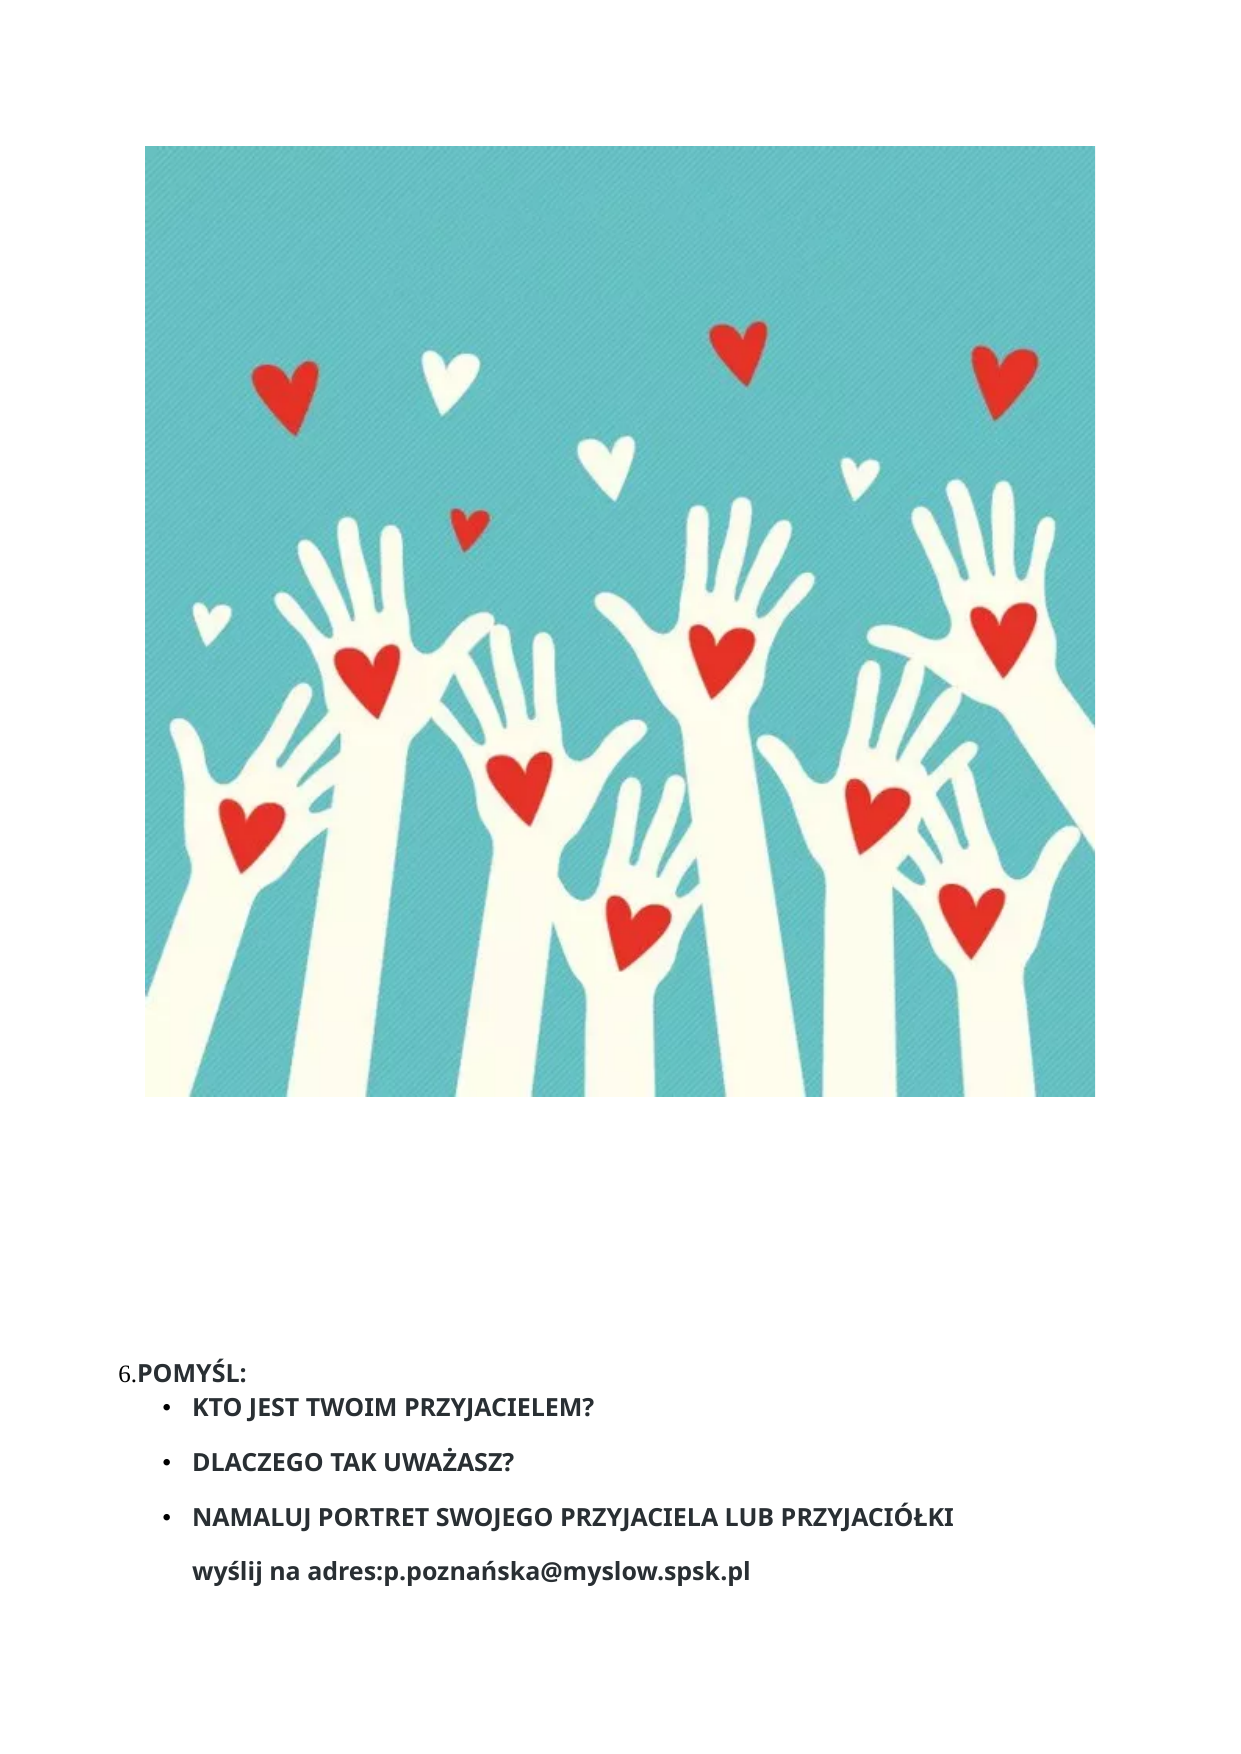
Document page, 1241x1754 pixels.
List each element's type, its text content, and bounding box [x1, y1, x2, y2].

list NAMALUJ PORTRET SWOJEGO PRZYJACIELA LUB PRZYJACIÓŁKI [162, 1499, 1122, 1533]
list DLACZEGO TAK UWAŻASZ?​ [162, 1444, 1122, 1478]
text 6.POMYŚL: [118, 1356, 1122, 1390]
list KTO JEST TWOIM PRZYJACIELEM?​ [162, 1390, 1122, 1424]
list wyślij na adres:p.poznańska@myslow.spsk.pl [162, 1554, 1122, 1588]
picture [145, 146, 1096, 1097]
